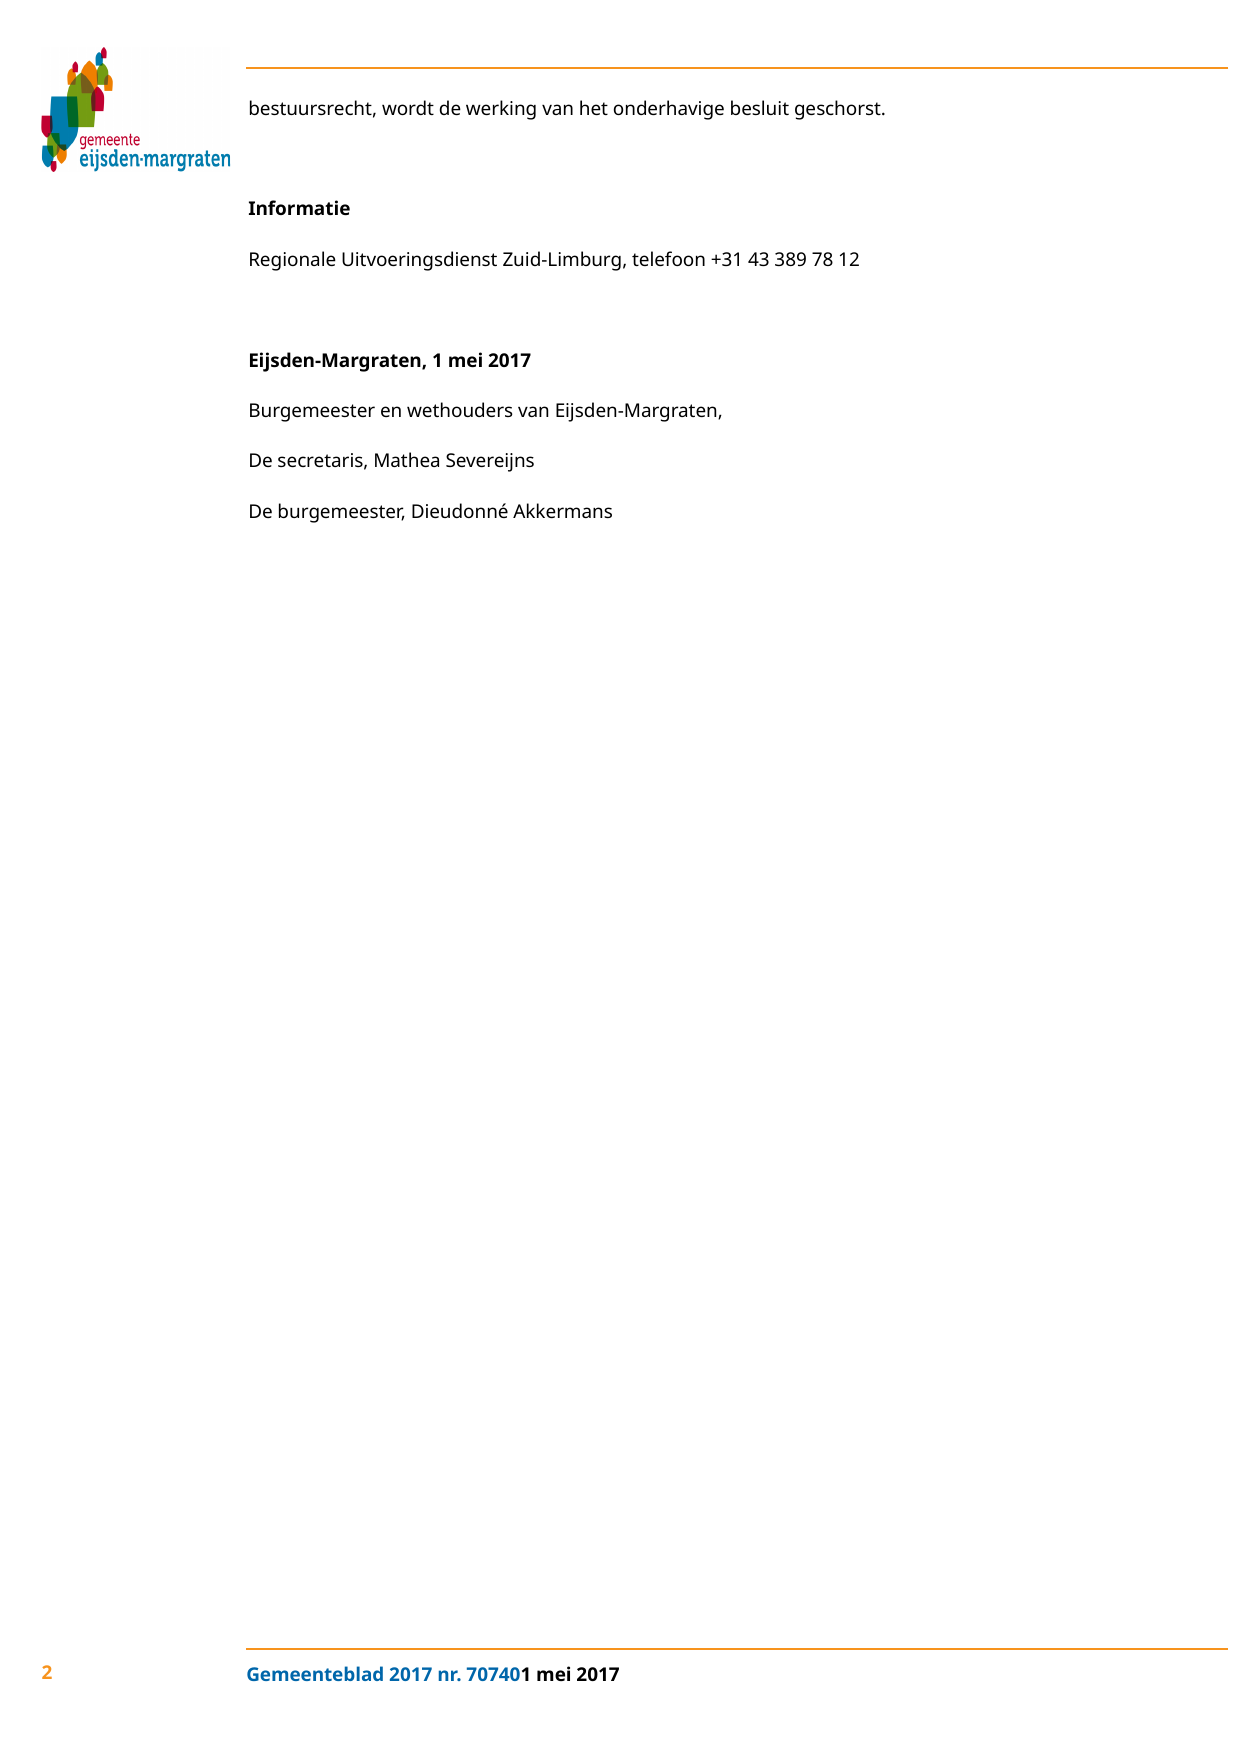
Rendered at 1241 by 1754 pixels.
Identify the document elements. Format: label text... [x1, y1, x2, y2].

picture [41, 47, 231, 172]
text bestuursrecht, wordt de werking van het onderhavige besluit geschorst. [248, 95, 1152, 121]
text Eijsden-Margraten, 1 mei 2017 [248, 347, 1152, 373]
text De burgemeester, Dieudonné Akkermans [248, 498, 1152, 524]
text Informatie [248, 196, 1152, 221]
text Burgemeester en wethouders van Eijsden-Margraten, [248, 397, 1152, 423]
text De secretaris, Mathea Severeijns [248, 448, 1152, 473]
text Regionale Uitvoeringsdienst Zuid-Limburg, telefoon +31 43 389 78 12 [248, 246, 1152, 272]
